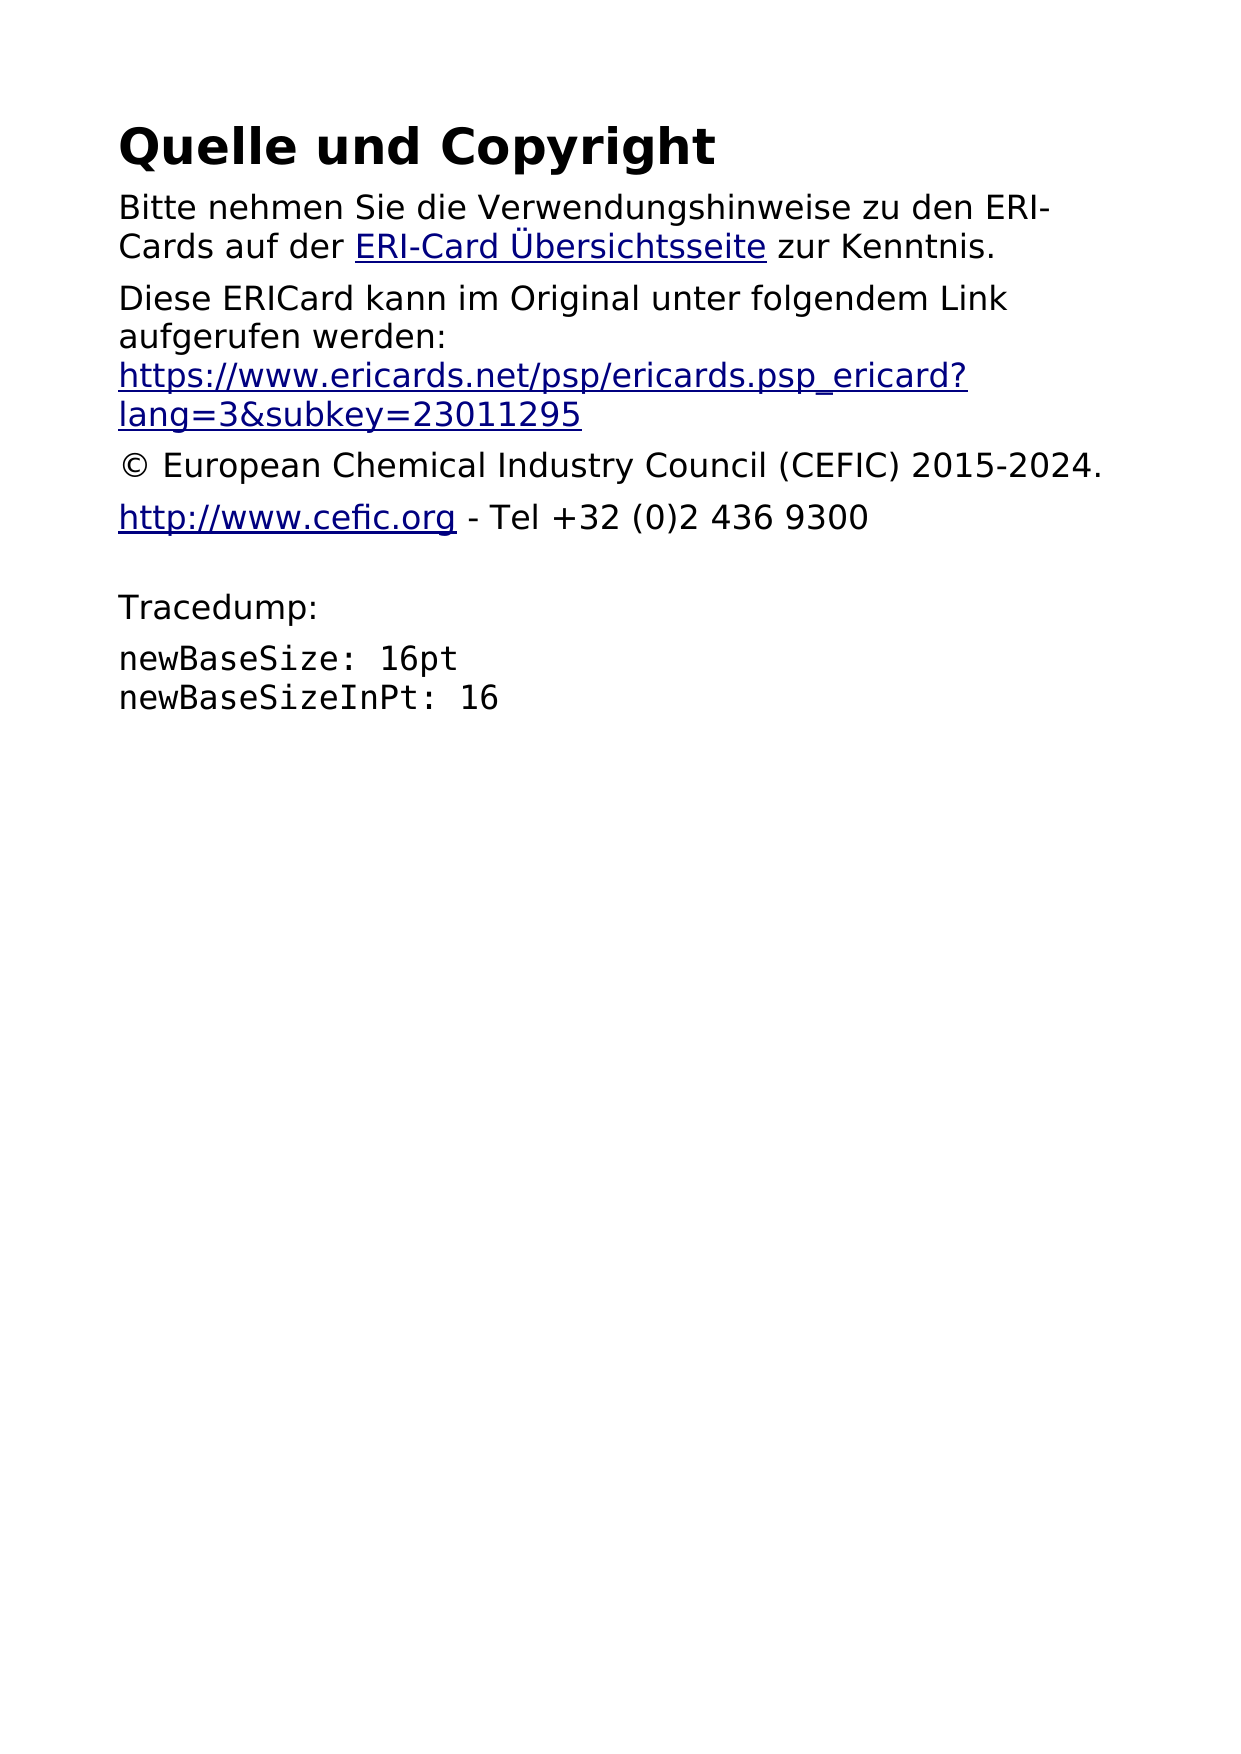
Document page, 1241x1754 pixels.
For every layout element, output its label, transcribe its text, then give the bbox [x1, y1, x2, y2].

text Tracedump: [118, 550, 1122, 627]
text Diese ERICard kann im Original unter folgendem Link aufgerufen werden: https://www.ericards.net/psp/ericards.psp_ericard?lang=3&subkey=23011295 [118, 279, 1122, 434]
text http://www.cefic.org - Tel +32 (0)2 436 9300 [118, 498, 1122, 537]
text Bitte nehmen Sie die Verwendungshinweise zu den ERI-Cards auf der ERI-Card Übersichtsseite zur Kenntnis. [118, 189, 1122, 267]
text newBaseSize: 16pt newBaseSizeInPt: 16 [118, 640, 1122, 718]
subtitle Quelle und Copyright [118, 118, 1122, 176]
text © European Chemical Industry Council (CEFIC) 2015-2024. [118, 447, 1122, 486]
